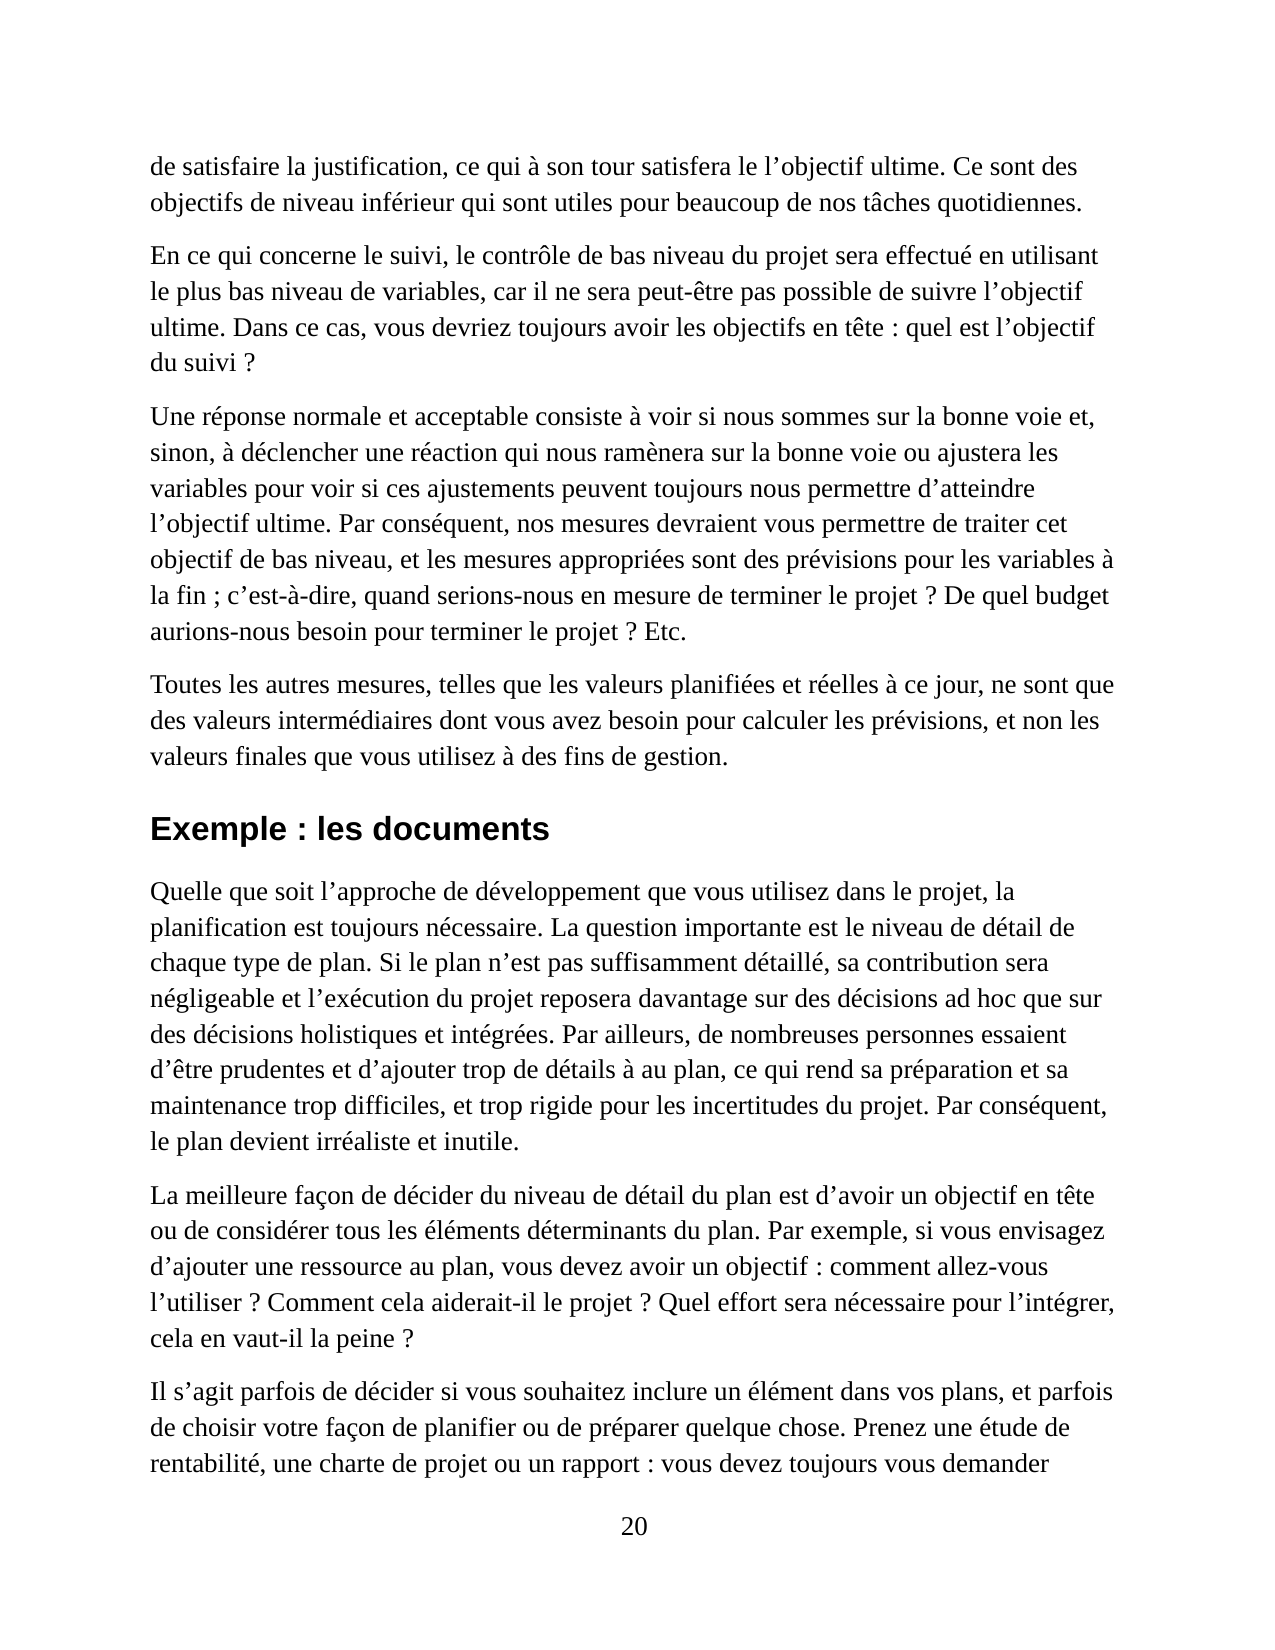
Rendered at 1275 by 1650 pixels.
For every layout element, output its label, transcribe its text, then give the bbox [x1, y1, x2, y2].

text Quelle que soit l’approche de développement que vous utilisez dans le projet, la planification est toujours nécessaire. La question importante est le niveau de détail de chaque type de plan. Si le plan n’est pas suffisamment détaillé, sa contribution sera négligeable et l’exécution du projet reposera davantage sur des décisions ad hoc que sur des décisions holistiques et intégrées. Par ailleurs, de nombreuses personnes essaient d’être prudentes et d’ajouter trop de détails à au plan, ce qui rend sa préparation et sa maintenance trop difficiles, et trop rigide pour les incertitudes du projet. Par conséquent, le plan devient irréaliste et inutile. [150, 875, 1125, 1156]
text de satisfaire la justification, ce qui à son tour satisfera le l’objectif ultime. Ce sont des objectifs de niveau inférieur qui sont utiles pour beaucoup de nos tâches quotidiennes. [150, 150, 1125, 217]
subtitle Exemple : les documents [150, 809, 1125, 848]
text En ce qui concerne le suivi, le contrôle de bas niveau du projet sera effectué en utilisant le plus bas niveau de variables, car il ne sera peut-être pas possible de suivre l’objectif ultime. Dans ce cas, vous devriez toujours avoir les objectifs en tête : quel est l’objectif du suivi ? [150, 239, 1125, 378]
text Une réponse normale et acceptable consiste à voir si nous sommes sur la bonne voie et, sinon, à déclencher une réaction qui nous ramènera sur la bonne voie ou ajustera les variables pour voir si ces ajustements peuvent toujours nous permettre d’atteindre l’objectif ultime. Par conséquent, nos mesures devraient vous permettre de traiter cet objectif de bas niveau, et les mesures appropriées sont des prévisions pour les variables à la fin ; c’est-à-dire, quand serions-nous en mesure de terminer le projet ? De quel budget aurions-nous besoin pour terminer le projet ? Etc. [150, 400, 1125, 646]
text Toutes les autres mesures, telles que les valeurs planifiées et réelles à ce jour, ne sont que des valeurs intermédiaires dont vous avez besoin pour calculer les prévisions, et non les valeurs finales que vous utilisez à des fins de gestion. [150, 668, 1125, 771]
text Il s’agit parfois de décider si vous souhaitez inclure un élément dans vos plans, et parfois de choisir votre façon de planifier ou de préparer quelque chose. Prenez une étude de rentabilité, une charte de projet ou un rapport : vous devez toujours vous demander [150, 1375, 1125, 1478]
text La meilleure façon de décider du niveau de détail du plan est d’avoir un objectif en tête ou de considérer tous les éléments déterminants du plan. Par exemple, si vous envisagez d’ajouter une ressource au plan, vous devez avoir un objectif : comment allez-vous l’utiliser ? Comment cela aiderait-il le projet ? Quel effort sera nécessaire pour l’intégrer, cela en vaut-il la peine ? [150, 1179, 1125, 1353]
